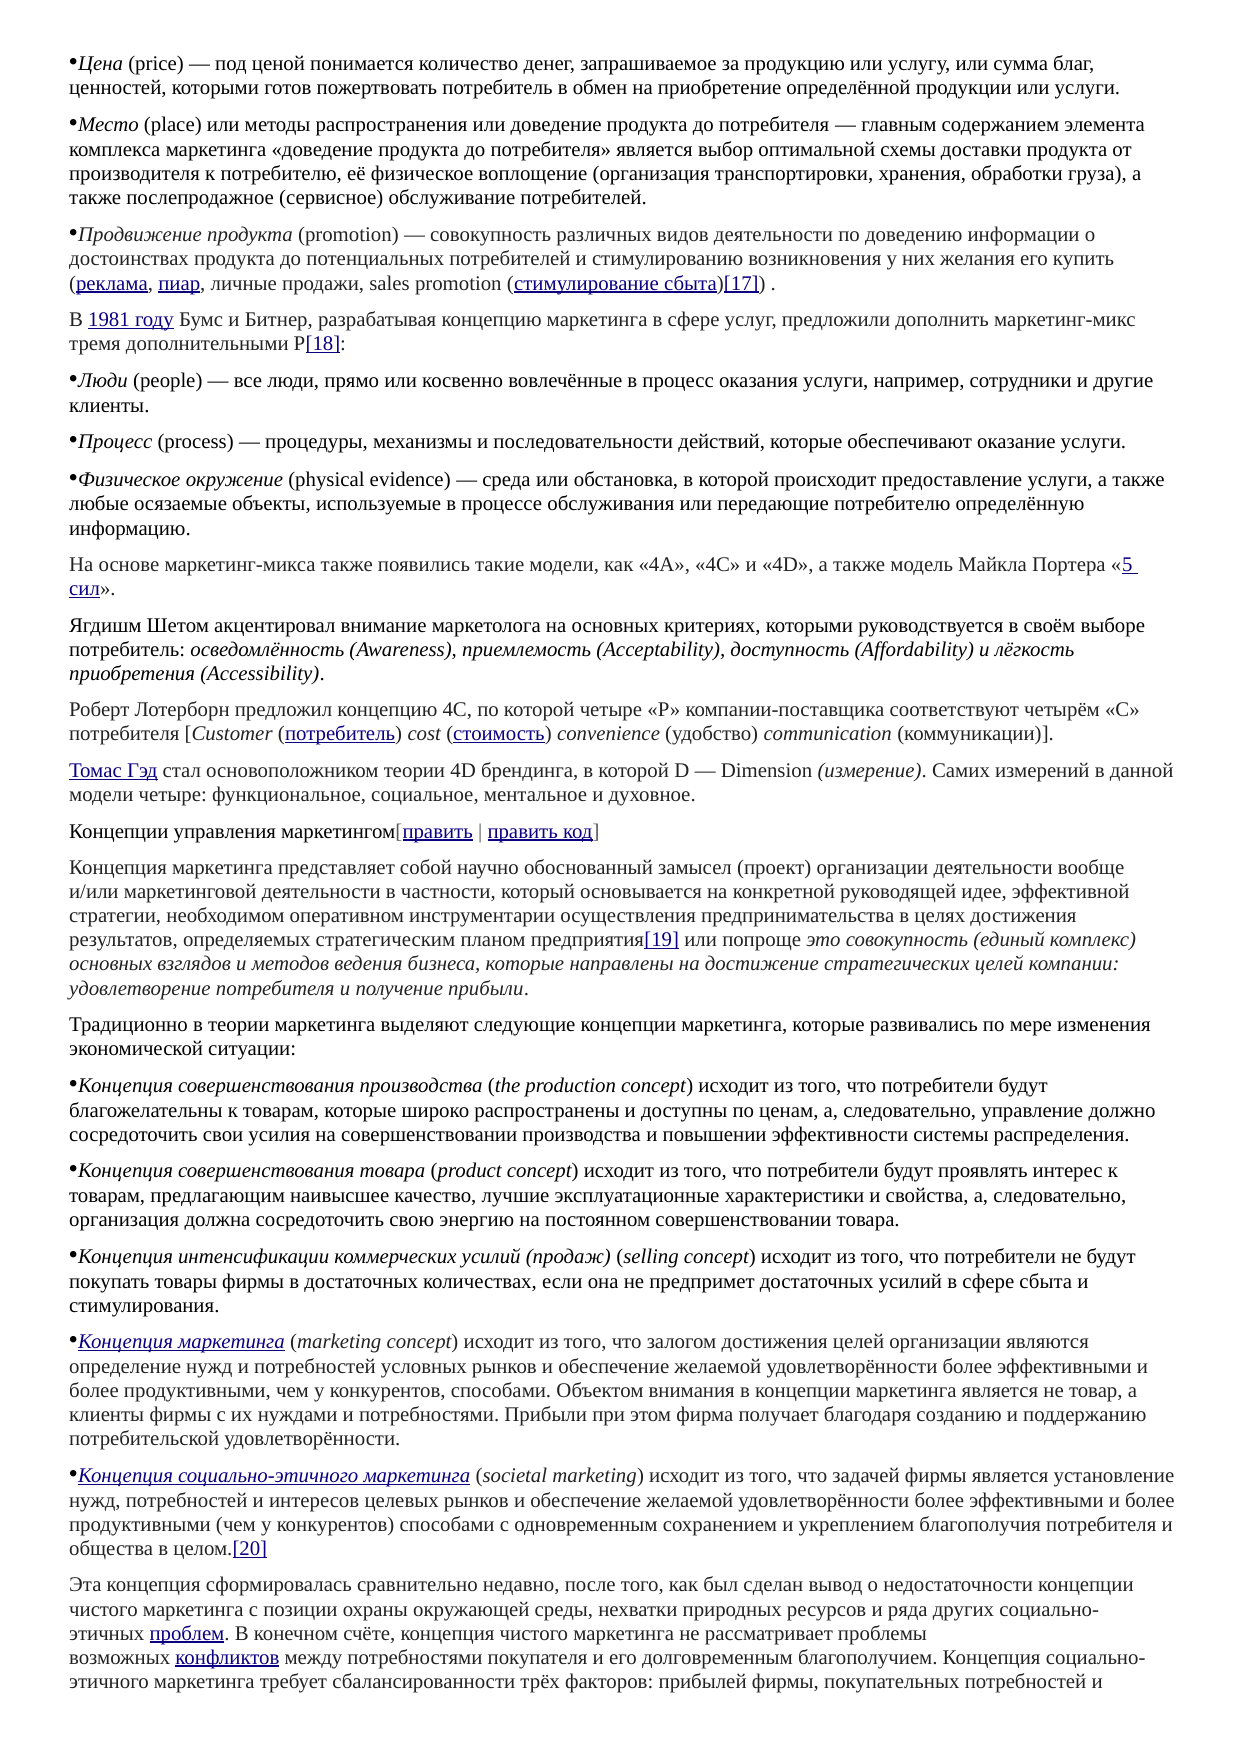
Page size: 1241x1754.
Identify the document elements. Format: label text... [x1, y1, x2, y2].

list Процесс (process) — процедуры, механизмы и последовательности действий, которые обеспечивают оказание услуги. [69, 429, 1177, 454]
list Цена (price) — под ценой понимается количество денег, запрашиваемое за продукцию или услугу, или сумма благ, ценностей, которыми готов пожертвовать потребитель в обмен на приобретение определённой продукции или услуги. [69, 50, 1177, 99]
list Физическое окружение (physical evidence) — среда или обстановка, в которой происходит предоставление услуги, а также любые осязаемые объекты, используемые в процессе обслуживания или передающие потребителю определённую информацию. [69, 466, 1177, 539]
list Концепция социально-этичного маркетинга (societal marketing) исходит из того, что задачей фирмы является установление нужд, потребностей и интересов целевых рынков и обеспечение желаемой удовлетворённости более эффективными и более продуктивными (чем у конкурентов) способами с одновременным сохранением и укреплением благополучия потребителя и общества в целом.[20] [69, 1463, 1177, 1560]
list Люди (people) — все люди, прямо или косвенно вовлечённые в процесс оказания услуги, например, сотрудники и другие клиенты. [69, 368, 1177, 417]
list Продвижение продукта (promotion) — совокупность различных видов деятельности по доведению информации о достоинствах продукта до потенциальных потребителей и стимулированию возникновения у них желания его купить (реклама, пиар, личные продажи, sales promotion (стимулирование сбыта)[17]) . [69, 221, 1177, 294]
text Традиционно в теории маркетинга выделяют следующие концепции маркетинга, которые развивались по мере изменения экономической ситуации: [69, 1012, 1177, 1060]
text Концепции управления маркетингом[править | править код] [69, 818, 1177, 843]
list Концепция интенсификации коммерческих усилий (продаж) (selling concept) исходит из того, что потребители не будут покупать товары фирмы в достаточных количествах, если она не предпримет достаточных усилий в сфере сбыта и стимулирования. [69, 1244, 1177, 1317]
text В 1981 году Бумс и Битнер, разрабатывая концепцию маркетинга в сфере услуг, предложили дополнить маркетинг-микс тремя дополнительными P[18]: [69, 307, 1177, 355]
list Концепция совершенствования производства (the production concept) исходит из того, что потребители будут благожелательны к товарам, которые широко распространены и доступны по ценам, а, следовательно, управление должно сосредоточить свои усилия на совершенствовании производства и повышении эффективности системы распределения. [69, 1073, 1177, 1146]
text Томас Гэд стал основоположником теории 4D брендинга, в которой D — Dimension (измерение). Самих измерений в данной модели четыре: функциональное, социальное, ментальное и духовное. [69, 758, 1177, 806]
list Место (place) или методы распространения или доведение продукта до потребителя — главным содержанием элемента комплекса маркетинга «доведение продукта до потребителя» является выбор оптимальной схемы доставки продукта от производителя к потребителю, её физическое воплощение (организация транспортировки, хранения, обработки груза), а также послепродажное (сервисное) обслуживание потребителей. [69, 112, 1177, 209]
list Концепция маркетинга (marketing concept) исходит из того, что залогом достижения целей организации являются определение нужд и потребностей условных рынков и обеспечение желаемой удовлетворённости более эффективными и более продуктивными, чем у конкурентов, способами. Объектом внимания в концепции маркетинга является не товар, а клиенты фирмы с их нуждами и потребностями. Прибыли при этом фирма получает благодаря созданию и поддержанию потребительской удовлетворённости. [69, 1329, 1177, 1450]
list Концепция совершенствования товара (product concept) исходит из того, что потребители будут проявлять интерес к товарам, предлагающим наивысшее качество, лучшие эксплуатационные характеристики и свойства, а, следовательно, организация должна сосредоточить свою энергию на постоянном совершенствовании товара. [69, 1158, 1177, 1231]
text Роберт Лотерборн предложил концепцию 4C, по которой четыре «Р» компании-поставщика соответствуют четырём «С» потребителя [Customer (потребитель) cost (стоимость) convenience (удобство) communication (коммуникации)]. [69, 697, 1177, 745]
text Эта концепция сформировалась сравнительно недавно, после того, как был сделан вывод о недостаточности концепции чистого маркетинга с позиции охраны окружающей среды, нехватки природных ресурсов и ряда других социально-этичных проблем. В конечном счёте, концепция чистого маркетинга не рассматривает проблемы возможных конфликтов между потребностями покупателя и его долговременным благополучием. Концепция социально-этичного маркетинга требует сбалансированности трёх факторов: прибылей фирмы, покупательных потребностей и [69, 1572, 1177, 1693]
text На основе маркетинг-микса также появились такие модели, как «4А», «4С» и «4D», а также модель Майкла Портера «5 сил». [69, 552, 1177, 600]
text Концепция маркетинга представляет собой научно обоснованный замысел (проект) организации деятельности вообще и/или маркетинговой деятельности в частности, который основывается на конкретной руководящей идее, эффективной стратегии, необходимом оперативном инструментарии осуществления предпринимательства в целях достижения результатов, определяемых стратегическим планом предприятия[19] или попроще это совокупность (единый комплекс) основных взглядов и методов ведения бизнеса, которые направлены на достижение стратегических целей компании: удовлетворение потребителя и получение прибыли. [69, 855, 1177, 999]
text Ягдишм Шетом акцентировал внимание маркетолога на основных критериях, которыми руководствуется в своём выборе потребитель: осведомлённость (Awareness), приемлемость (Acceptability), доступность (Affordability) и лёгкость приобретения (Accessibility). [69, 613, 1177, 685]
